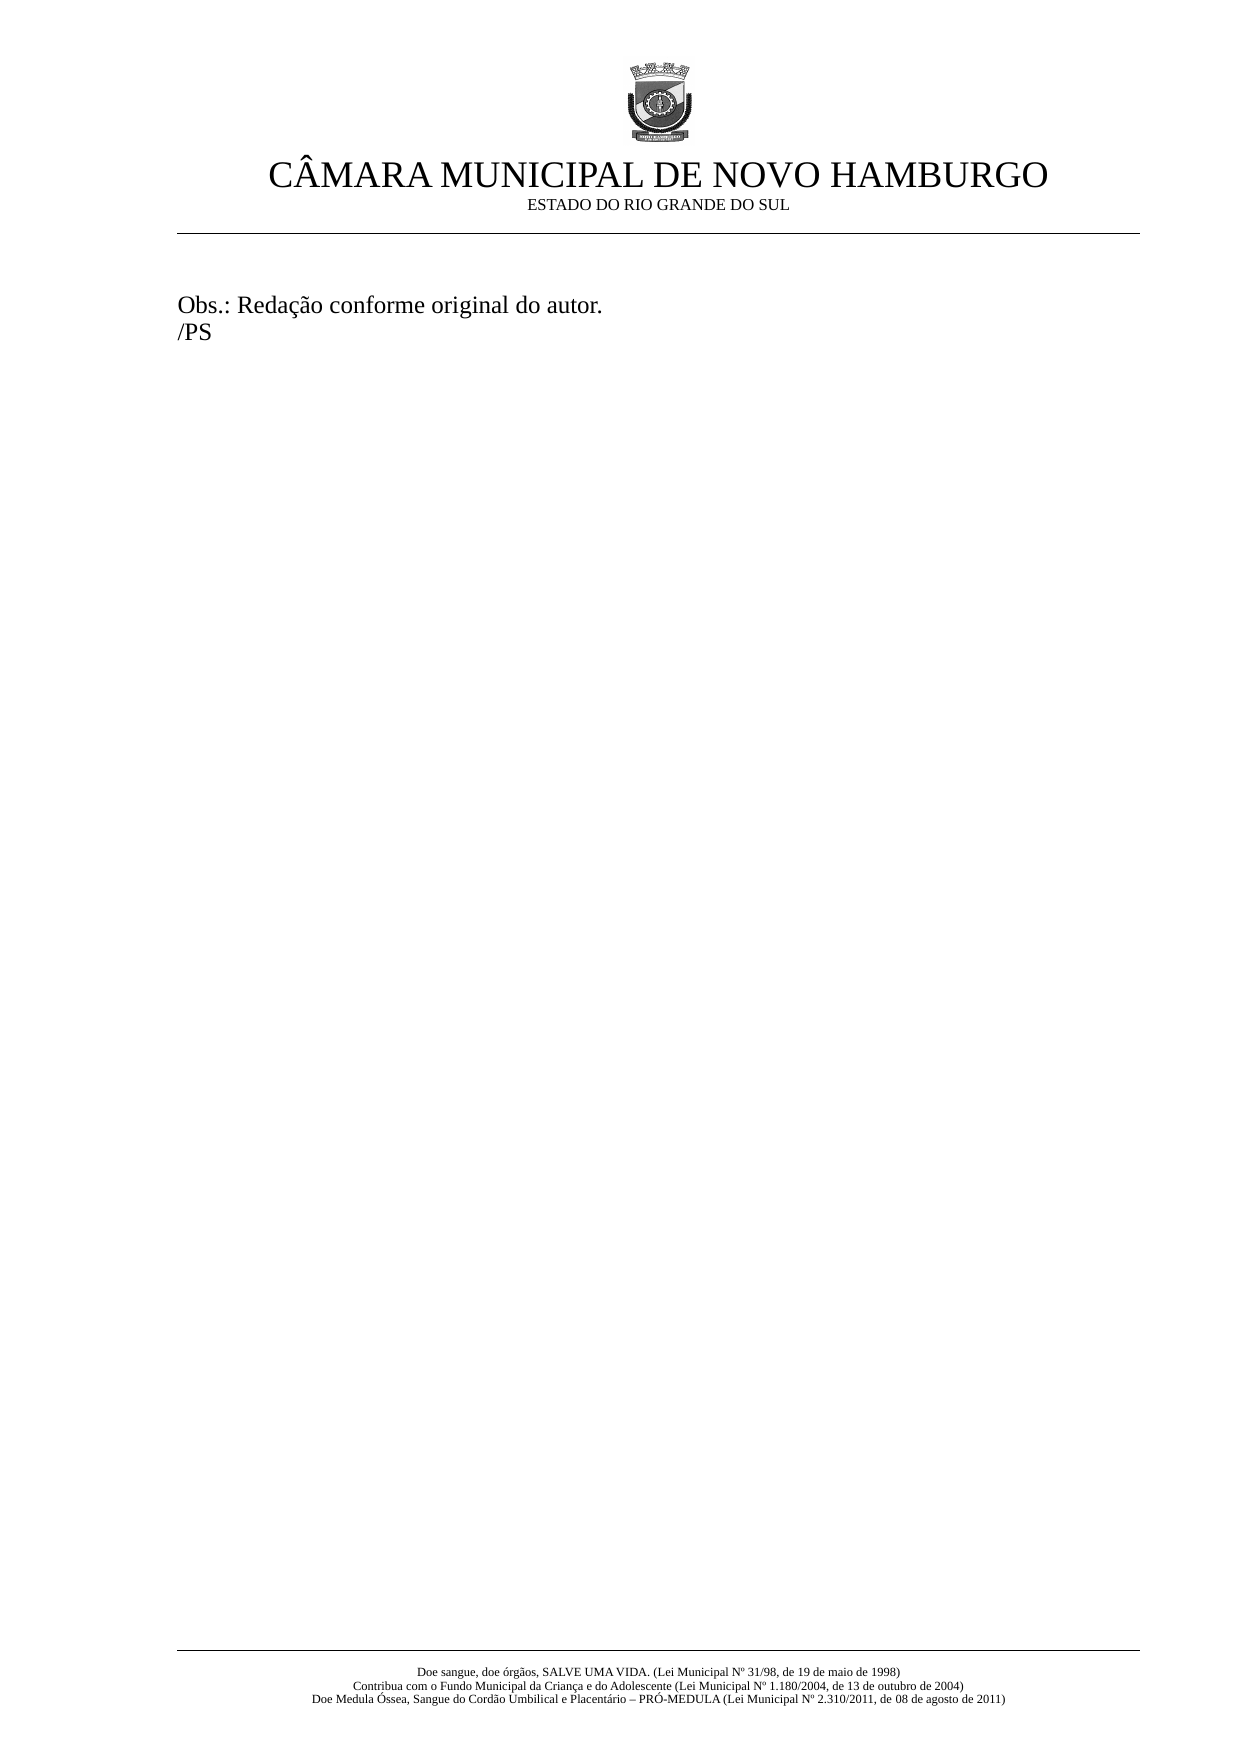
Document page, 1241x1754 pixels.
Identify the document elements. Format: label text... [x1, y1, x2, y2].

text /PS [177, 318, 1140, 346]
text Obs.: Redação conforme original do autor. [177, 291, 1140, 318]
